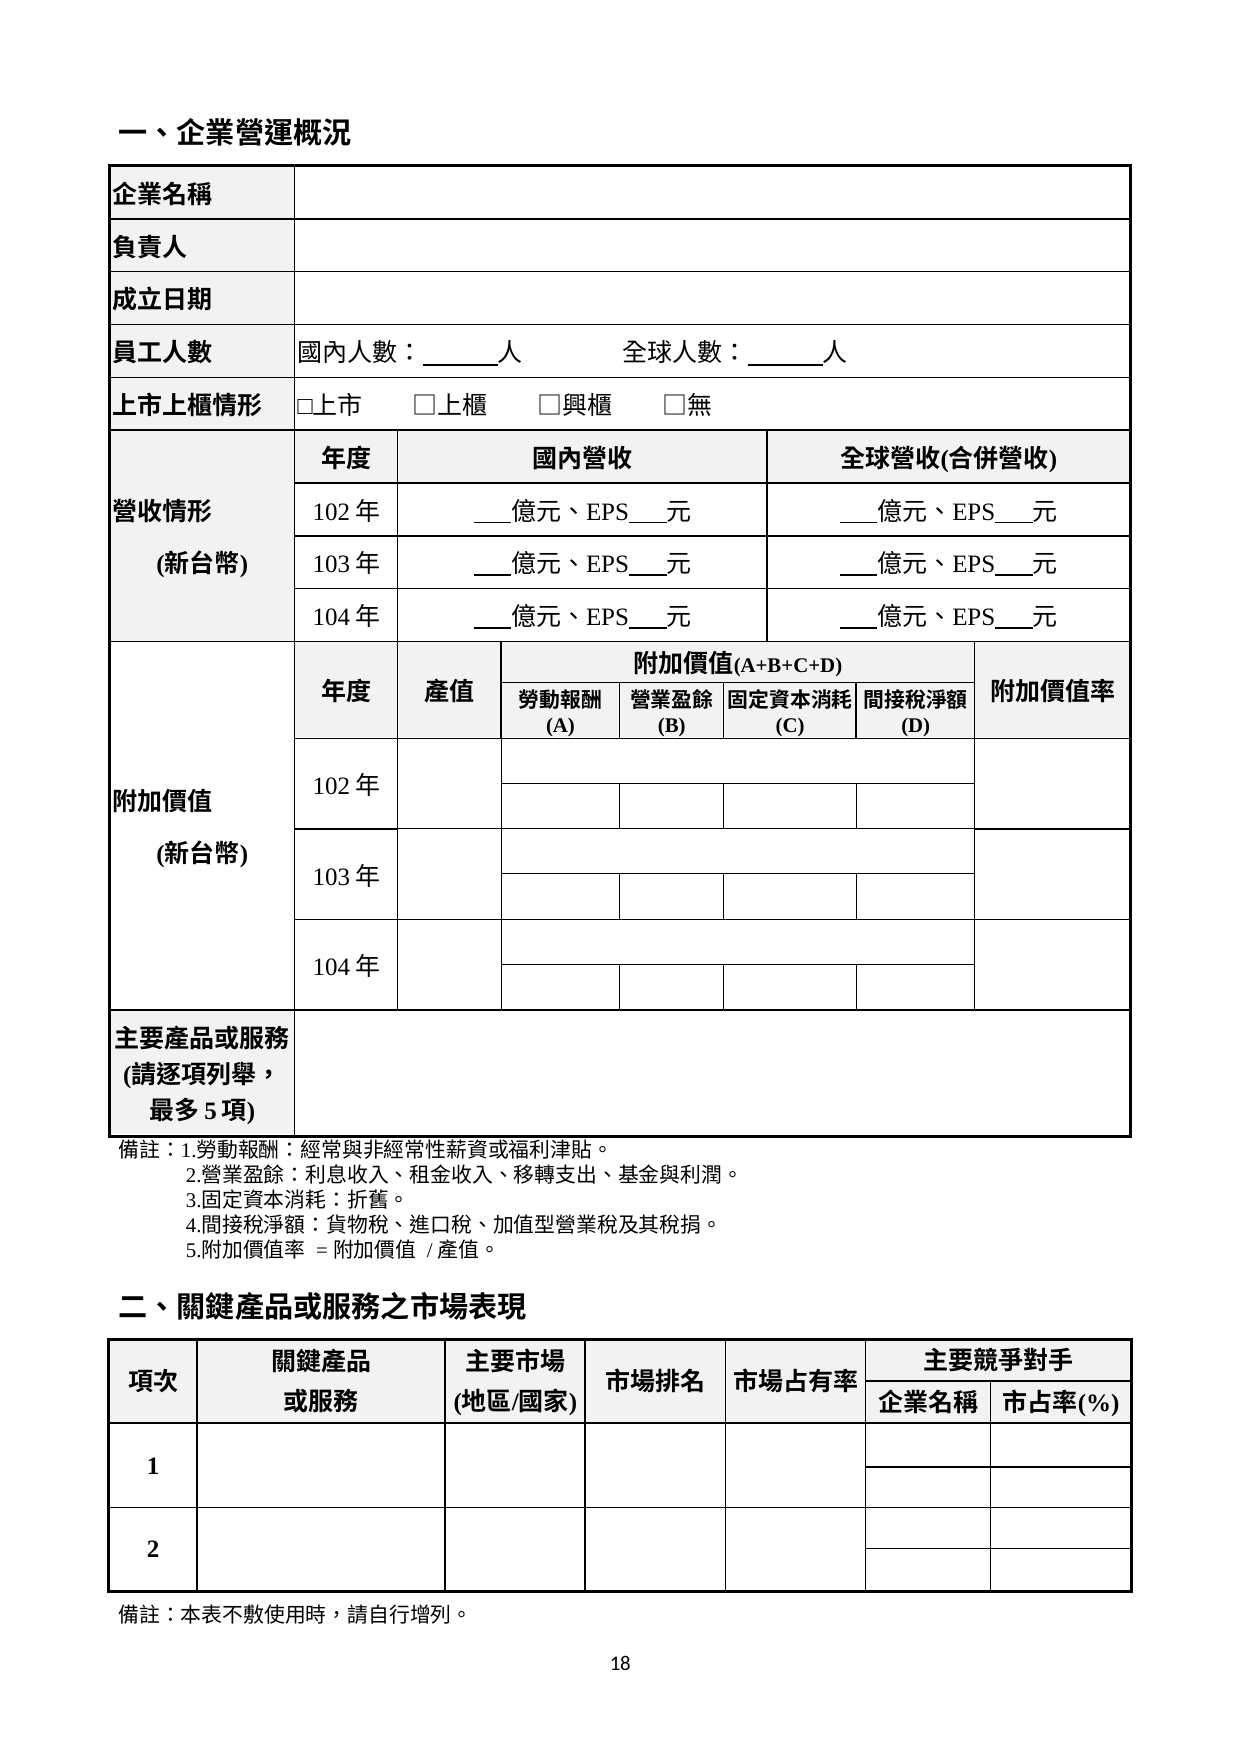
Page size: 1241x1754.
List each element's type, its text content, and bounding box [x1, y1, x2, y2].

table_cell 附加價值(A+B+C+D) [502, 642, 974, 682]
table_cell 上市上櫃情形 [111, 378, 294, 429]
table_header 主要市場 (地區/國家) [446, 1341, 584, 1422]
table_cell 年度 [295, 642, 397, 737]
table_header 主要競爭對手 [866, 1341, 1130, 1380]
table_cell [446, 1424, 584, 1507]
table_header 關鍵產品 或服務 [198, 1341, 444, 1422]
table_cell 附加價值 (新台幣) [111, 642, 294, 1009]
table_cell [975, 739, 1129, 828]
table_cell [502, 829, 974, 873]
table_cell 102年 [295, 484, 397, 535]
table_cell 102年 [295, 739, 397, 828]
table_cell [857, 874, 974, 919]
table_cell [724, 965, 856, 1009]
table_cell [724, 874, 856, 919]
text 二、關鍵產品或服務之市場表現 [118, 1288, 1122, 1325]
table_cell [991, 1549, 1130, 1590]
text 備註：1.勞動報酬：經常與非經常性薪資或福利津貼。 [118, 1138, 1122, 1163]
table_cell [502, 739, 974, 783]
table_header 企業名稱 [111, 167, 294, 218]
table_cell [446, 1508, 584, 1590]
table_cell 產值 [398, 642, 500, 737]
table_cell [502, 920, 974, 964]
table_cell 勞動報酬 (A) [502, 683, 619, 737]
table_cell 億元、EPS 元 [768, 537, 1129, 588]
text 4.間接稅淨額：貨物稅、進口稅、加值型營業稅及其稅捐。 [186, 1213, 1122, 1238]
table_cell [295, 272, 1129, 324]
table_cell [857, 784, 974, 828]
table_cell [724, 784, 856, 828]
text 2.營業盈餘：利息收入、租金收入、移轉支出、基金與利潤。 [186, 1163, 1122, 1188]
table_header 市場排名 [586, 1341, 725, 1422]
table_cell [866, 1549, 990, 1590]
text 3.固定資本消耗：折舊。 [186, 1188, 1122, 1213]
table_cell 億元、EPS 元 [768, 484, 1129, 535]
table_cell 億元、EPS 元 [398, 484, 766, 535]
table_cell 附加價值率 [975, 642, 1129, 737]
table_cell [857, 965, 974, 1009]
table_cell [866, 1468, 990, 1507]
table_cell [991, 1508, 1130, 1547]
table_cell 主要產品或服務(請逐項列舉，最多5項) [111, 1011, 294, 1134]
table_cell [866, 1508, 990, 1547]
table_cell [295, 220, 1129, 271]
table_cell [198, 1424, 444, 1507]
table_cell 億元、EPS 元 [768, 589, 1129, 641]
table_cell [502, 874, 619, 919]
table_cell [398, 739, 501, 828]
table_cell [586, 1424, 725, 1507]
table_cell 103年 [295, 830, 397, 919]
table_cell [991, 1424, 1130, 1466]
table_cell 固定資本消耗 (C) [724, 683, 855, 737]
table_header [295, 167, 1129, 218]
table_cell [975, 920, 1129, 1009]
table_cell 成立日期 [111, 272, 294, 324]
table_cell 員工人數 [111, 325, 294, 376]
table_cell [295, 1011, 1129, 1134]
table_cell [866, 1424, 990, 1466]
table_cell [726, 1508, 865, 1590]
table_cell [726, 1424, 865, 1507]
table_cell 營業盈餘 (B) [620, 683, 723, 737]
table_cell 億元、EPS 元 [398, 589, 766, 641]
table_cell 全球營收(合併營收) [768, 431, 1129, 482]
table_cell [398, 920, 501, 1009]
table_cell 國內營收 [398, 431, 766, 482]
table_cell [620, 965, 723, 1009]
text 一、企業營運概況 [118, 114, 1122, 151]
table_cell [586, 1508, 725, 1590]
table_cell [620, 784, 723, 828]
table_cell [620, 874, 723, 919]
table_cell 104年 [295, 920, 397, 1009]
table_cell [198, 1508, 444, 1590]
table_cell 負責人 [111, 220, 294, 271]
table_cell 2 [110, 1508, 196, 1590]
table_cell 企業名稱 [866, 1382, 990, 1422]
table_cell [398, 829, 501, 919]
table_cell [502, 784, 619, 828]
table_cell 億元、EPS 元 [398, 537, 766, 588]
table_cell 103年 [295, 537, 397, 588]
text 5.附加價值率 = 附加價值 / 產值。 [186, 1238, 1122, 1263]
table_cell 1 [110, 1424, 196, 1507]
table_cell 國內人數： 人 全球人數： 人 [295, 325, 1129, 376]
table_cell 間接稅淨額 (D) [857, 683, 974, 737]
table_cell [502, 965, 619, 1009]
table_cell □上市 □上櫃 □興櫃 □無 [295, 378, 1129, 429]
table_cell 市占率(%) [991, 1382, 1130, 1422]
table_cell 營收情形 (新台幣) [111, 431, 294, 641]
table_header 項次 [110, 1341, 196, 1422]
table_cell 104年 [295, 589, 397, 641]
table_cell 年度 [295, 431, 397, 482]
text 備註：本表不敷使用時，請自行增列。 [118, 1593, 1122, 1630]
table_cell [975, 830, 1129, 919]
table_cell [991, 1468, 1130, 1507]
table_header 市場占有率 [726, 1341, 865, 1422]
